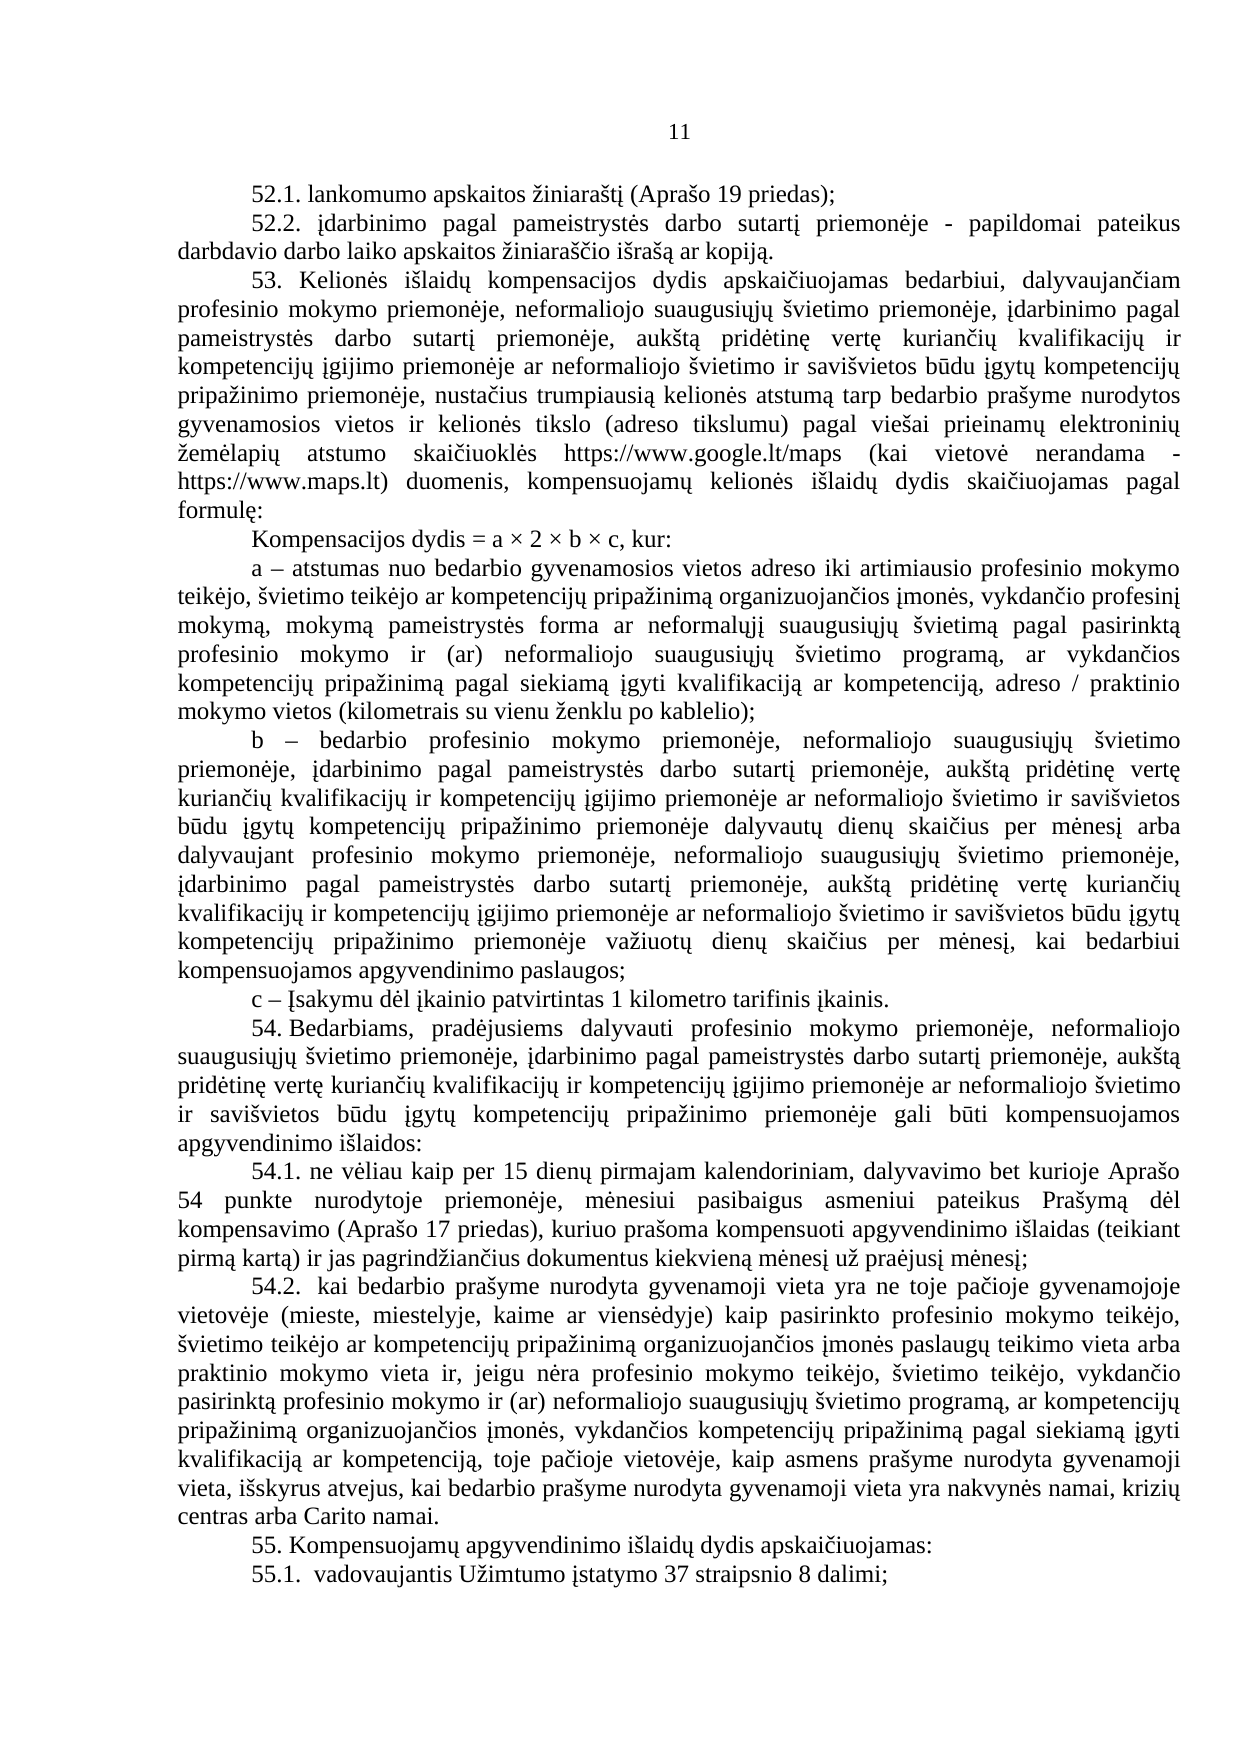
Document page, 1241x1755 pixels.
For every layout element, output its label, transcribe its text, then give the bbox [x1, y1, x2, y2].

text 55.1. vadovaujantis Užimtumo įstatymo 37 straipsnio 8 dalimi; [177, 1559, 1181, 1588]
text 52.1. lankomumo apskaitos žiniaraštį (Aprašo 19 priedas); [177, 179, 1181, 208]
text 55. Kompensuojamų apgyvendinimo išlaidų dydis apskaičiuojamas: [177, 1530, 1181, 1559]
text 54. Bedarbiams, pradėjusiems dalyvauti profesinio mokymo priemonėje, neformaliojo suaugusiųjų švietimo priemonėje, įdarbinimo pagal pameistrystės darbo sutartį priemonėje, aukštą pridėtinę vertę kuriančių kvalifikacijų ir kompetencijų įgijimo priemonėje ar neformaliojo švietimo ir savišvietos būdu įgytų kompetencijų pripažinimo priemonėje gali būti kompensuojamos apgyvendinimo išlaidos: [177, 1013, 1181, 1156]
text 54.2. kai bedarbio prašyme nurodyta gyvenamoji vieta yra ne toje pačioje gyvenamojoje vietovėje (mieste, miestelyje, kaime ar viensėdyje) kaip pasirinkto profesinio mokymo teikėjo, švietimo teikėjo ar kompetencijų pripažinimą organizuojančios įmonės paslaugų teikimo vieta arba praktinio mokymo vieta ir, jeigu nėra profesinio mokymo teikėjo, švietimo teikėjo, vykdančio pasirinktą profesinio mokymo ir (ar) neformaliojo suaugusiųjų švietimo programą, ar kompetencijų pripažinimą organizuojančios įmonės, vykdančios kompetencijų pripažinimą pagal siekiamą įgyti kvalifikaciją ar kompetenciją, toje pačioje vietovėje, kaip asmens prašyme nurodyta gyvenamoji vieta, išskyrus atvejus, kai bedarbio prašyme nurodyta gyvenamoji vieta yra nakvynės namai, krizių centras arba Carito namai. [177, 1271, 1181, 1530]
text a – atstumas nuo bedarbio gyvenamosios vietos adreso iki artimiausio profesinio mokymo teikėjo, švietimo teikėjo ar kompetencijų pripažinimą organizuojančios įmonės, vykdančio profesinį mokymą, mokymą pameistrystės forma ar neformalųjį suaugusiųjų švietimą pagal pasirinktą profesinio mokymo ir (ar) neformaliojo suaugusiųjų švietimo programą, ar vykdančios kompetencijų pripažinimą pagal siekiamą įgyti kvalifikaciją ar kompetenciją, adreso / praktinio mokymo vietos (kilometrais su vienu ženklu po kablelio); [177, 553, 1181, 725]
text 54.1. ne vėliau kaip per 15 dienų pirmajam kalendoriniam, dalyvavimo bet kurioje Aprašo 54 punkte nurodytoje priemonėje, mėnesiui pasibaigus asmeniui pateikus Prašymą dėl kompensavimo (Aprašo 17 priedas), kuriuo prašoma kompensuoti apgyvendinimo išlaidas (teikiant pirmą kartą) ir jas pagrindžiančius dokumentus kiekvieną mėnesį už praėjusį mėnesį; [177, 1156, 1181, 1271]
text b – bedarbio profesinio mokymo priemonėje, neformaliojo suaugusiųjų švietimo priemonėje, įdarbinimo pagal pameistrystės darbo sutartį priemonėje, aukštą pridėtinę vertę kuriančių kvalifikacijų ir kompetencijų įgijimo priemonėje ar neformaliojo švietimo ir savišvietos būdu įgytų kompetencijų pripažinimo priemonėje dalyvautų dienų skaičius per mėnesį arba dalyvaujant profesinio mokymo priemonėje, neformaliojo suaugusiųjų švietimo priemonėje, įdarbinimo pagal pameistrystės darbo sutartį priemonėje, aukštą pridėtinę vertę kuriančių kvalifikacijų ir kompetencijų įgijimo priemonėje ar neformaliojo švietimo ir savišvietos būdu įgytų kompetencijų pripažinimo priemonėje važiuotų dienų skaičius per mėnesį, kai bedarbiui kompensuojamos apgyvendinimo paslaugos; [177, 725, 1181, 984]
text c – Įsakymu dėl įkainio patvirtintas 1 kilometro tarifinis įkainis. [177, 984, 1181, 1013]
text 53. Kelionės išlaidų kompensacijos dydis apskaičiuojamas bedarbiui, dalyvaujančiam profesinio mokymo priemonėje, neformaliojo suaugusiųjų švietimo priemonėje, įdarbinimo pagal pameistrystės darbo sutartį priemonėje, aukštą pridėtinę vertę kuriančių kvalifikacijų ir kompetencijų įgijimo priemonėje ar neformaliojo švietimo ir savišvietos būdu įgytų kompetencijų pripažinimo priemonėje, nustačius trumpiausią kelionės atstumą tarp bedarbio prašyme nurodytos gyvenamosios vietos ir kelionės tikslo (adreso tikslumu) pagal viešai prieinamų elektroninių žemėlapių atstumo skaičiuoklės https://www.google.lt/maps (kai vietovė nerandama - https://www.maps.lt) duomenis, kompensuojamų kelionės išlaidų dydis skaičiuojamas pagal formulę: [177, 265, 1181, 524]
text Kompensacijos dydis = a × 2 × b × c, kur: [177, 524, 1181, 553]
text 52.2. įdarbinimo pagal pameistrystės darbo sutartį priemonėje - papildomai pateikus darbdavio darbo laiko apskaitos žiniaraščio išrašą ar kopiją. [177, 208, 1181, 265]
